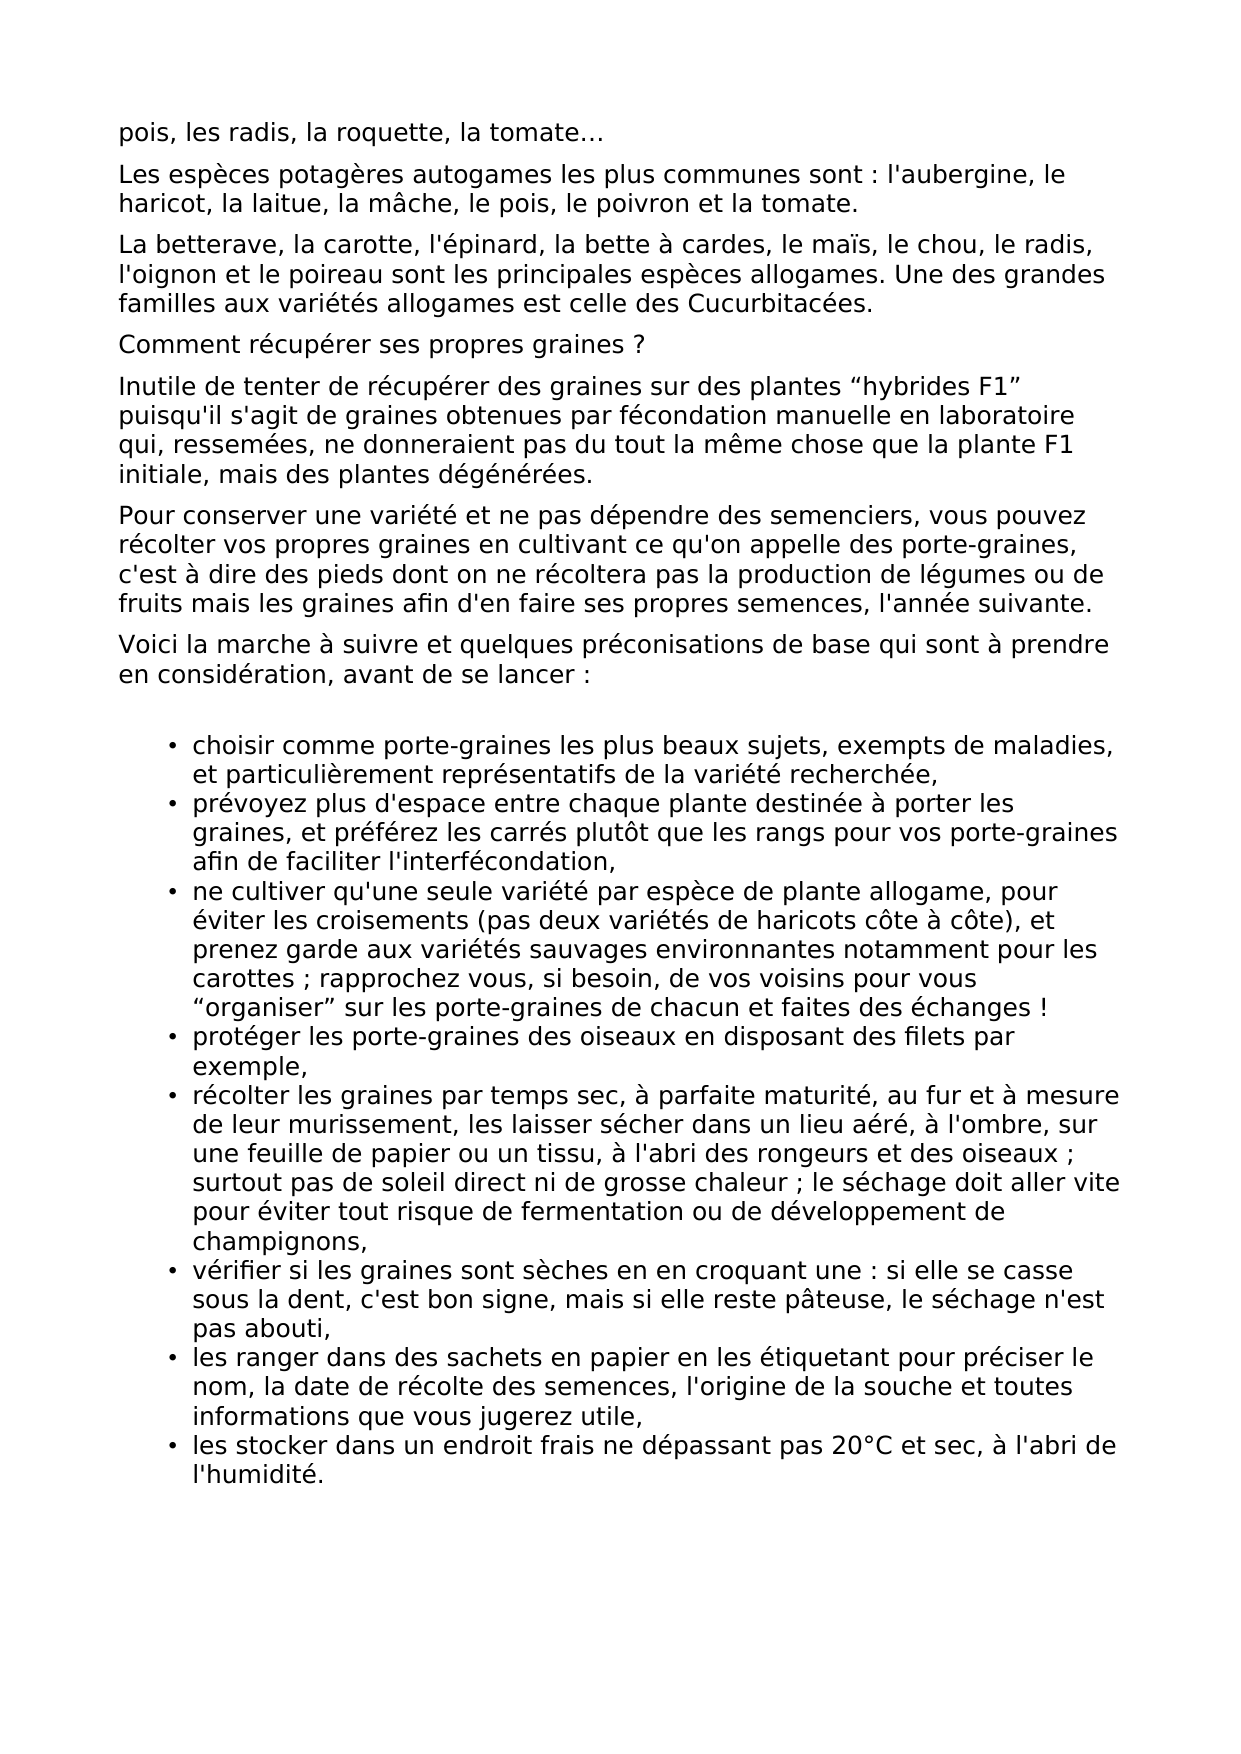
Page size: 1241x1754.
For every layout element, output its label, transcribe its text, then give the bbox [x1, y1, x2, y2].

text La betterave, la carotte, l'épinard, la bette à cardes, le maïs, le chou, le radis, l'oignon et le poireau sont les principales espèces allogames. Une des grandes familles aux variétés allogames est celle des Cucurbitacées. [118, 231, 1122, 318]
text Inutile de tenter de récupérer des graines sur des plantes “hybrides F1” puisqu'il s'agit de graines obtenues par fécondation manuelle en laboratoire qui, ressemées, ne donneraient pas du tout la même chose que la plante F1 initiale, mais des plantes dégénérées. [118, 372, 1122, 489]
list ne cultiver qu'une seule variété par espèce de plante allogame, pour éviter les croisements (pas deux variétés de haricots côte à côte), et prenez garde aux variétés sauvages environnantes notamment pour les carottes ; rapprochez vous, si besoin, de vos voisins pour vous “organiser” sur les porte-graines de chacun et faites des échanges ! [177, 877, 1122, 1023]
list prévoyez plus d'espace entre chaque plante destinée à porter les graines, et préférez les carrés plutôt que les rangs pour vos porte-graines afin de faciliter l'interfécondation, [177, 789, 1122, 877]
text pois, les radis, la roquette, la tomate… [118, 118, 1122, 147]
list choisir comme porte-graines les plus beaux sujets, exempts de maladies, et particulièrement représentatifs de la variété recherchée, [177, 731, 1122, 789]
text Pour conserver une variété et ne pas dépendre des semenciers, vous pouvez récolter vos propres graines en cultivant ce qu'on appelle des porte-graines, c'est à dire des pieds dont on ne récoltera pas la production de légumes ou de fruits mais les graines afin d'en faire ses propres semences, l'année suivante. [118, 501, 1122, 618]
text Voici la marche à suivre et quelques préconisations de base qui sont à prendre en considération, avant de se lancer : [118, 631, 1122, 689]
text Comment récupérer ses propres graines ? [118, 331, 1122, 360]
list récolter les graines par temps sec, à parfaite maturité, au fur et à mesure de leur murissement, les laisser sécher dans un lieu aéré, à l'ombre, sur une feuille de papier ou un tissu, à l'abri des rongeurs et des oiseaux ; surtout pas de soleil direct ni de grosse chaleur ; le séchage doit aller vite pour éviter tout risque de fermentation ou de développement de champignons, [177, 1081, 1122, 1256]
text Les espèces potagères autogames les plus communes sont : l'aubergine, le haricot, la laitue, la mâche, le pois, le poivron et la tomate. [118, 160, 1122, 218]
list les stocker dans un endroit frais ne dépassant pas 20°C et sec, à l'abri de l'humidité. [177, 1431, 1122, 1489]
list protéger les porte-graines des oiseaux en disposant des filets par exemple, [177, 1023, 1122, 1081]
list vérifier si les graines sont sèches en en croquant une : si elle se casse sous la dent, c'est bon signe, mais si elle reste pâteuse, le séchage n'est pas abouti, [177, 1256, 1122, 1343]
list les ranger dans des sachets en papier en les étiquetant pour préciser le nom, la date de récolte des semences, l'origine de la souche et toutes informations que vous jugerez utile, [177, 1343, 1122, 1431]
